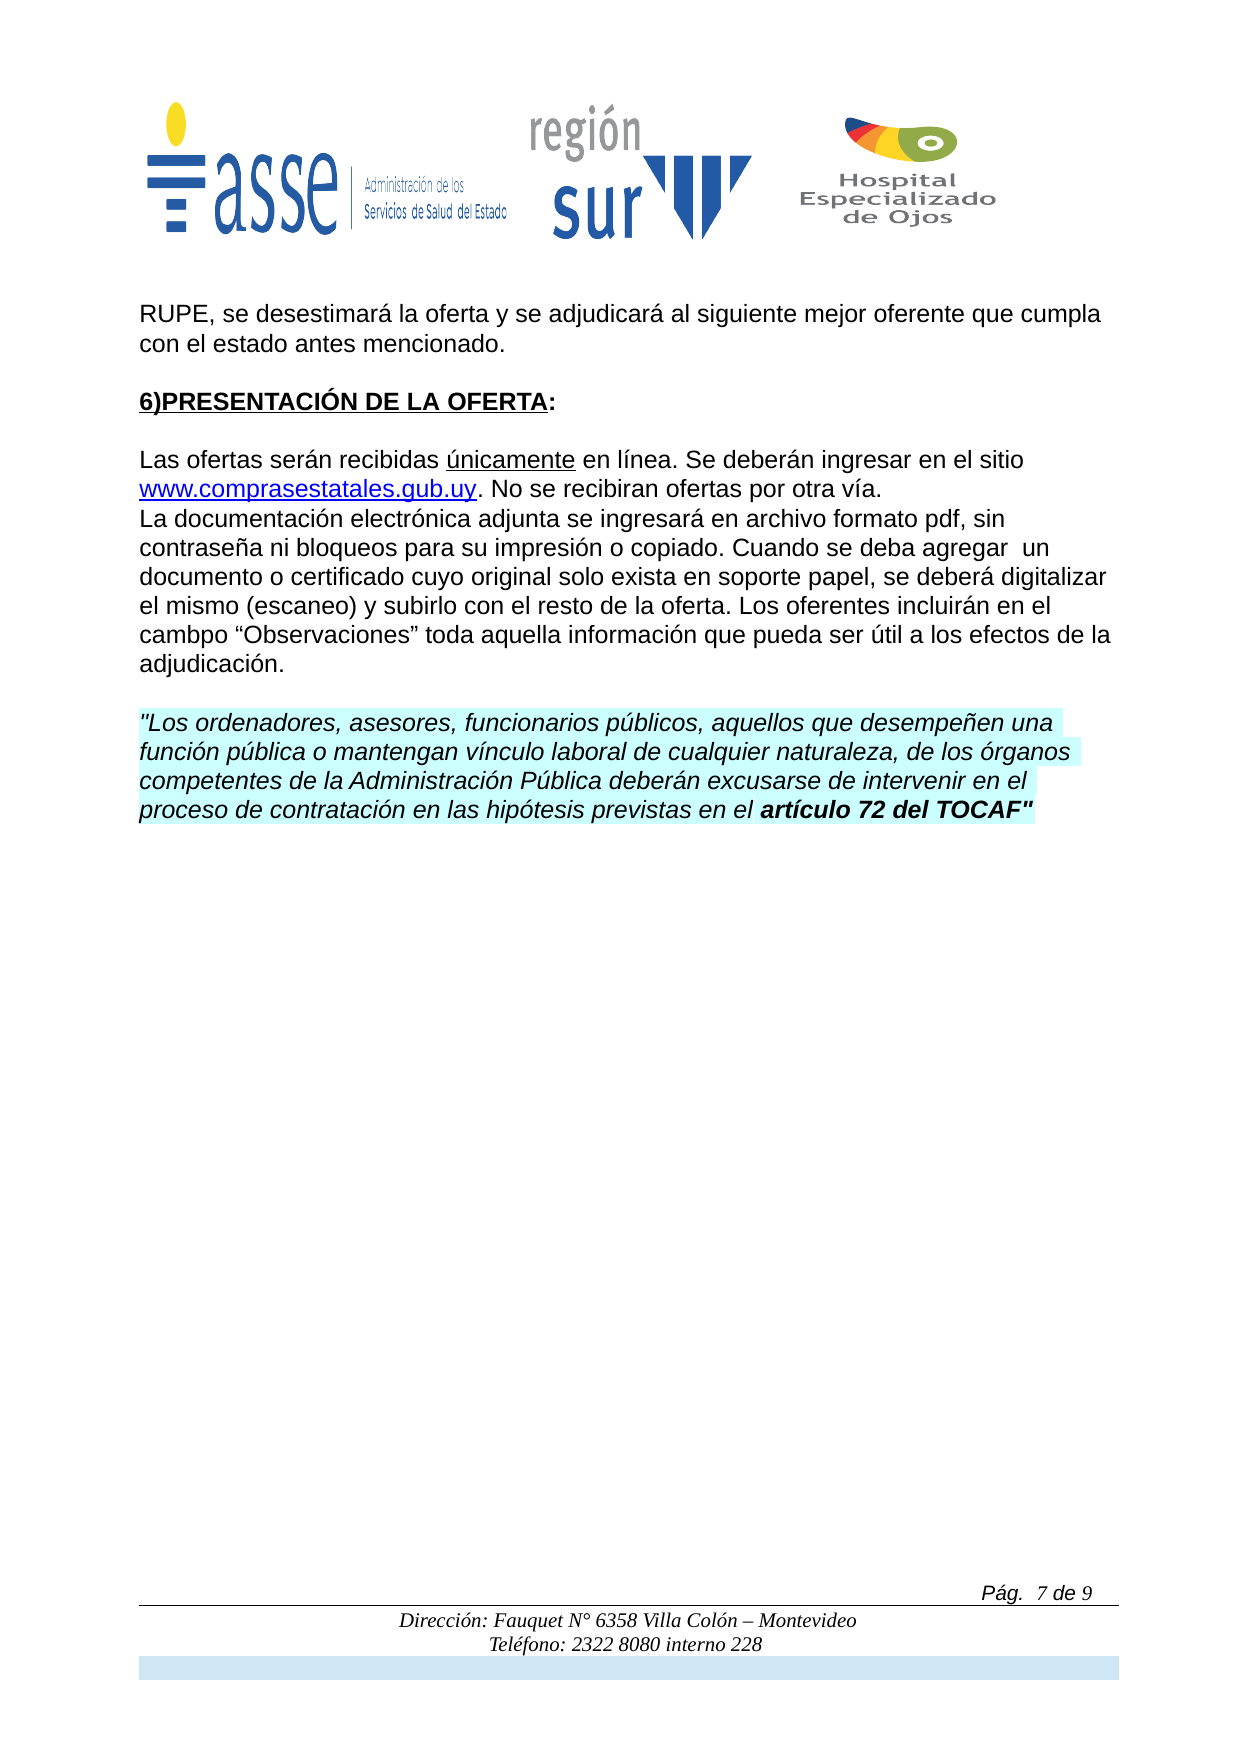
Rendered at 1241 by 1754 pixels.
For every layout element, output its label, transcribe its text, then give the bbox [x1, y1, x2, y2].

picture [530, 103, 752, 240]
text La documentación electrónica adjunta se ingresará en archivo formato pdf, sin contraseña ni bloqueos para su impresión o copiado. Cuando se deba agregar un documento o certificado cuyo original solo exista en soporte papel, se deberá digitalizar el mismo (escaneo) y subirlo con el resto de la oferta. Los oferentes incluirán en el cambpo “Observaciones” toda aquella información que pueda ser útil a los efectos de la adjudicación. [139, 504, 1119, 679]
text "Los ordenadores, asesores, funcionarios públicos, aquellos que desempeñen una función pública o mantengan vínculo laboral de cualquier naturaleza, de los órganos competentes de la Administración Pública deberán excusarse de intervenir en el proceso de contratación en las hipótesis previstas en el artículo 72 del TOCAF" [139, 708, 1119, 824]
text 6)PRESENTACIÓN DE LA OFERTA: Las ofertas serán recibidas únicamente en línea. Se deberán ingresar en el sitio www.comprasestatales.gub.uy. No se recibiran ofertas por otra vía. [139, 387, 1119, 504]
picture [147, 102, 507, 235]
text RUPE, se desestimará la oferta y se adjudicará al siguiente mejor oferente que cumpla con el estado antes mencionado. [139, 299, 1119, 358]
picture [781, 105, 1018, 240]
